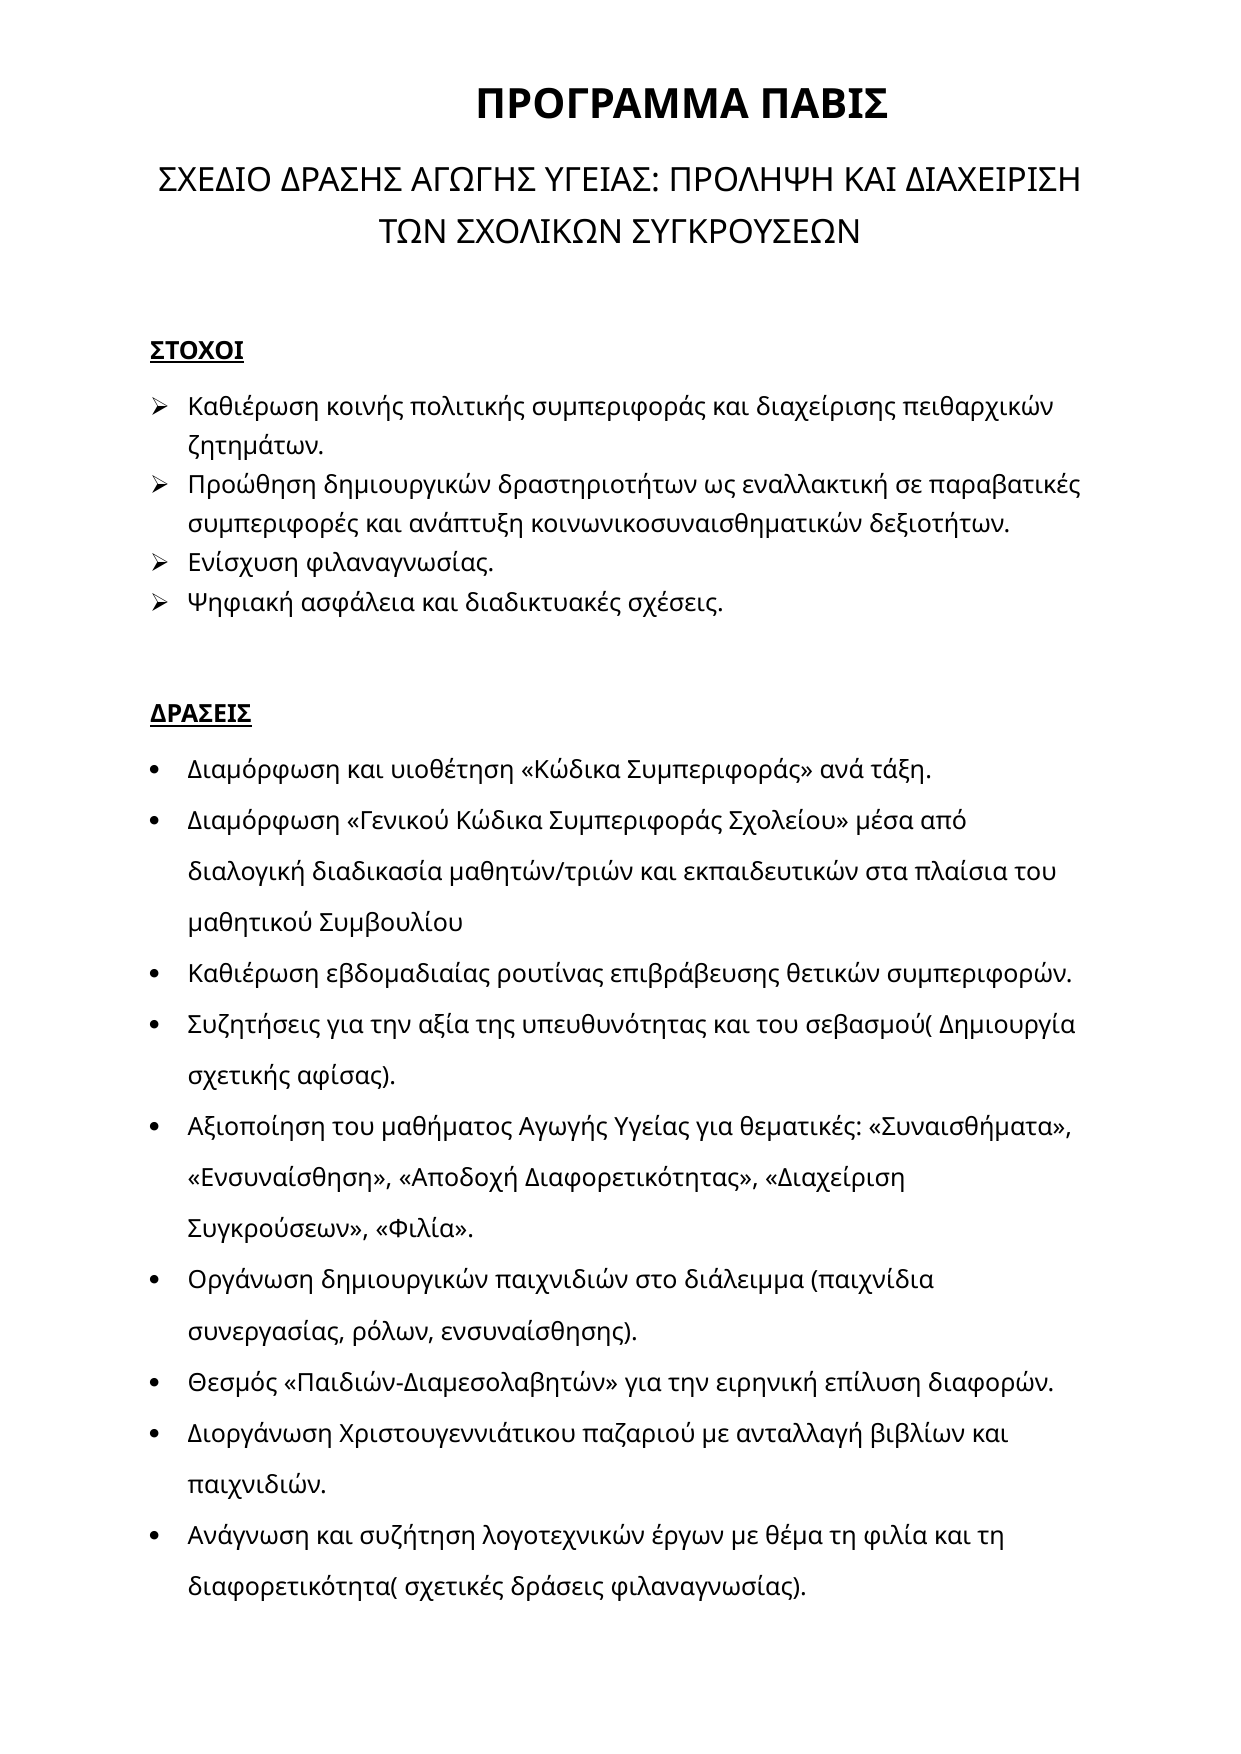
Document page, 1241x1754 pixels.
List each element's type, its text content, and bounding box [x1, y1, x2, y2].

list Προώθηση δημιουργικών δραστηριοτήτων ως εναλλακτική σε παραβατικές συμπεριφορές και ανάπτυξη κοινωνικοσυναισθηματικών δεξιοτήτων. [150, 467, 1090, 540]
text ΠΡΟΓΡΑΜΜΑ ΠΑΒΙΣ [150, 74, 1090, 131]
list Διαμόρφωση «Γενικού Κώδικα Συμπεριφοράς Σχολείου» μέσα από διαλογική διαδικασία μαθητών/τριών και εκπαιδευτικών στα πλαίσια του μαθητικού Συμβουλίου [150, 803, 1090, 939]
list Ανάγνωση και συζήτηση λογοτεχνικών έργων με θέμα τη φιλία και τη διαφορετικότητα( σχετικές δράσεις φιλαναγνωσίας). [150, 1517, 1090, 1602]
list Ενίσχυση φιλαναγνωσίας. [150, 545, 1090, 579]
list Θεσμός «Παιδιών-Διαμεσολαβητών» για την ειρηνική επίλυση διαφορών. [150, 1364, 1090, 1398]
list Καθιέρωση κοινής πολιτικής συμπεριφοράς και διαχείρισης πειθαρχικών ζητημάτων. [150, 388, 1090, 462]
text ΣΧΕΔΙΟ ΔΡΑΣΗΣ ΑΓΩΓΗΣ ΥΓΕΙΑΣ: ΠΡΟΛΗΨΗ ΚΑΙ ΔΙΑΧΕΙΡΙΣΗ ΤΩΝ ΣΧΟΛΙΚΩΝ ΣΥΓΚΡΟΥΣΕΩΝ [150, 156, 1090, 253]
list Διαμόρφωση και υιοθέτηση «Κώδικα Συμπεριφοράς» ανά τάξη. [150, 752, 1090, 786]
list Οργάνωση δημιουργικών παιχνιδιών στο διάλειμμα (παιχνίδια συνεργασίας, ρόλων, ενσυναίσθησης). [150, 1262, 1090, 1347]
list Ψηφιακή ασφάλεια και διαδικτυακές σχέσεις. [150, 584, 1090, 618]
list Συζητήσεις για την αξία της υπευθυνότητας και του σεβασμού( Δημιουργία σχετικής αφίσας). [150, 1007, 1090, 1092]
list Αξιοποίηση του μαθήματος Αγωγής Υγείας για θεματικές: «Συναισθήματα», «Ενσυναίσθηση», «Αποδοχή Διαφορετικότητας», «Διαχείριση Συγκρούσεων», «Φιλία». [150, 1109, 1090, 1245]
list Καθιέρωση εβδομαδιαίας ρουτίνας επιβράβευσης θετικών συμπεριφορών. [150, 956, 1090, 990]
text ΔΡΑΣΕΙΣ [150, 696, 1090, 730]
list Διοργάνωση Χριστουγεννιάτικου παζαριού με ανταλλαγή βιβλίων και παιχνιδιών. [150, 1415, 1090, 1500]
text ΣΤΟΧΟΙ [150, 333, 1090, 367]
